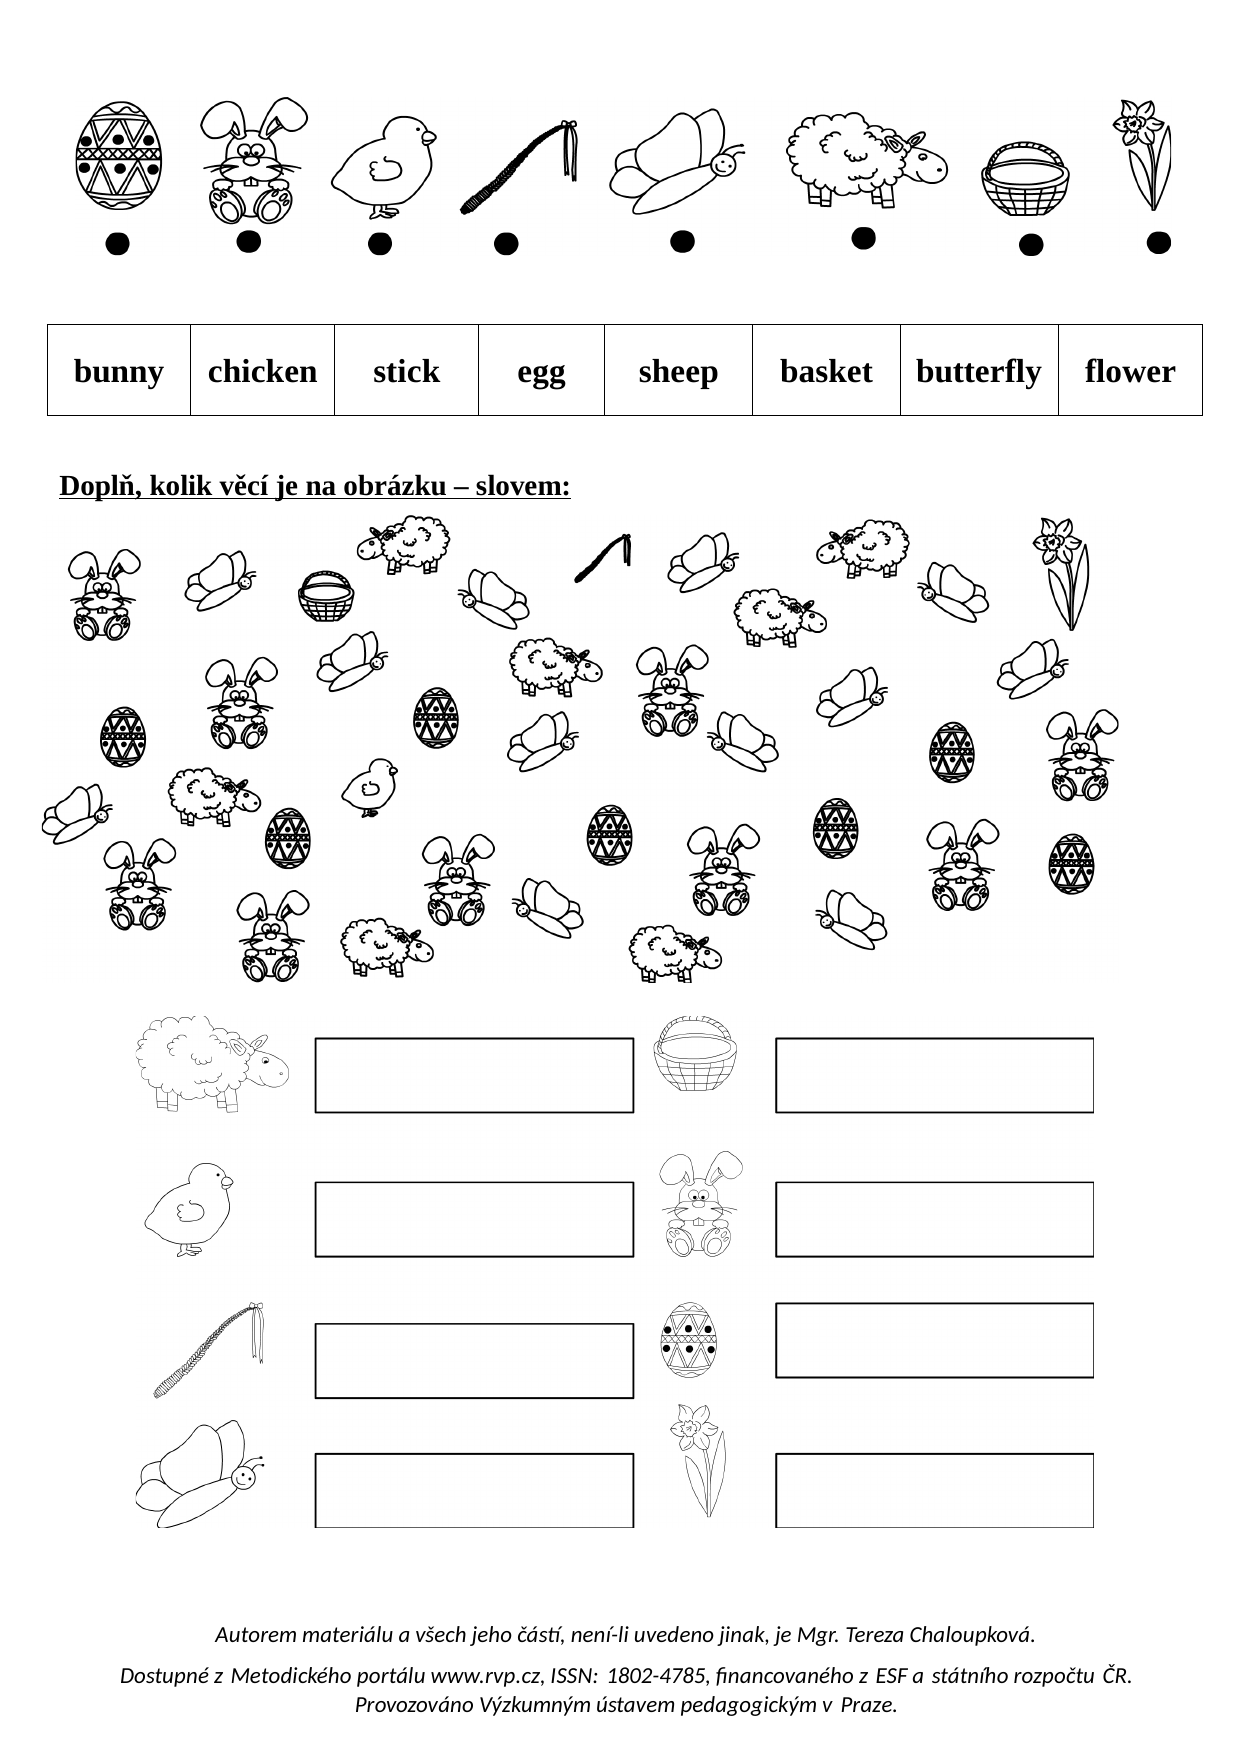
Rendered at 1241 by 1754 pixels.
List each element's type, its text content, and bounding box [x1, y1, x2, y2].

text Doplň, kolik věcí je na obrázku – slovem: [59, 469, 1196, 502]
picture [41, 515, 1119, 984]
picture [75, 97, 1172, 256]
table_header sheep [605, 325, 752, 414]
table_header bunny [48, 325, 190, 414]
table_header basket [753, 325, 900, 414]
table_header flower [1059, 325, 1202, 414]
table_header egg [479, 325, 604, 414]
table_header butterfly [901, 325, 1058, 414]
picture [135, 1016, 1094, 1529]
table_header chicken [191, 325, 334, 414]
table_header stick [335, 325, 478, 414]
